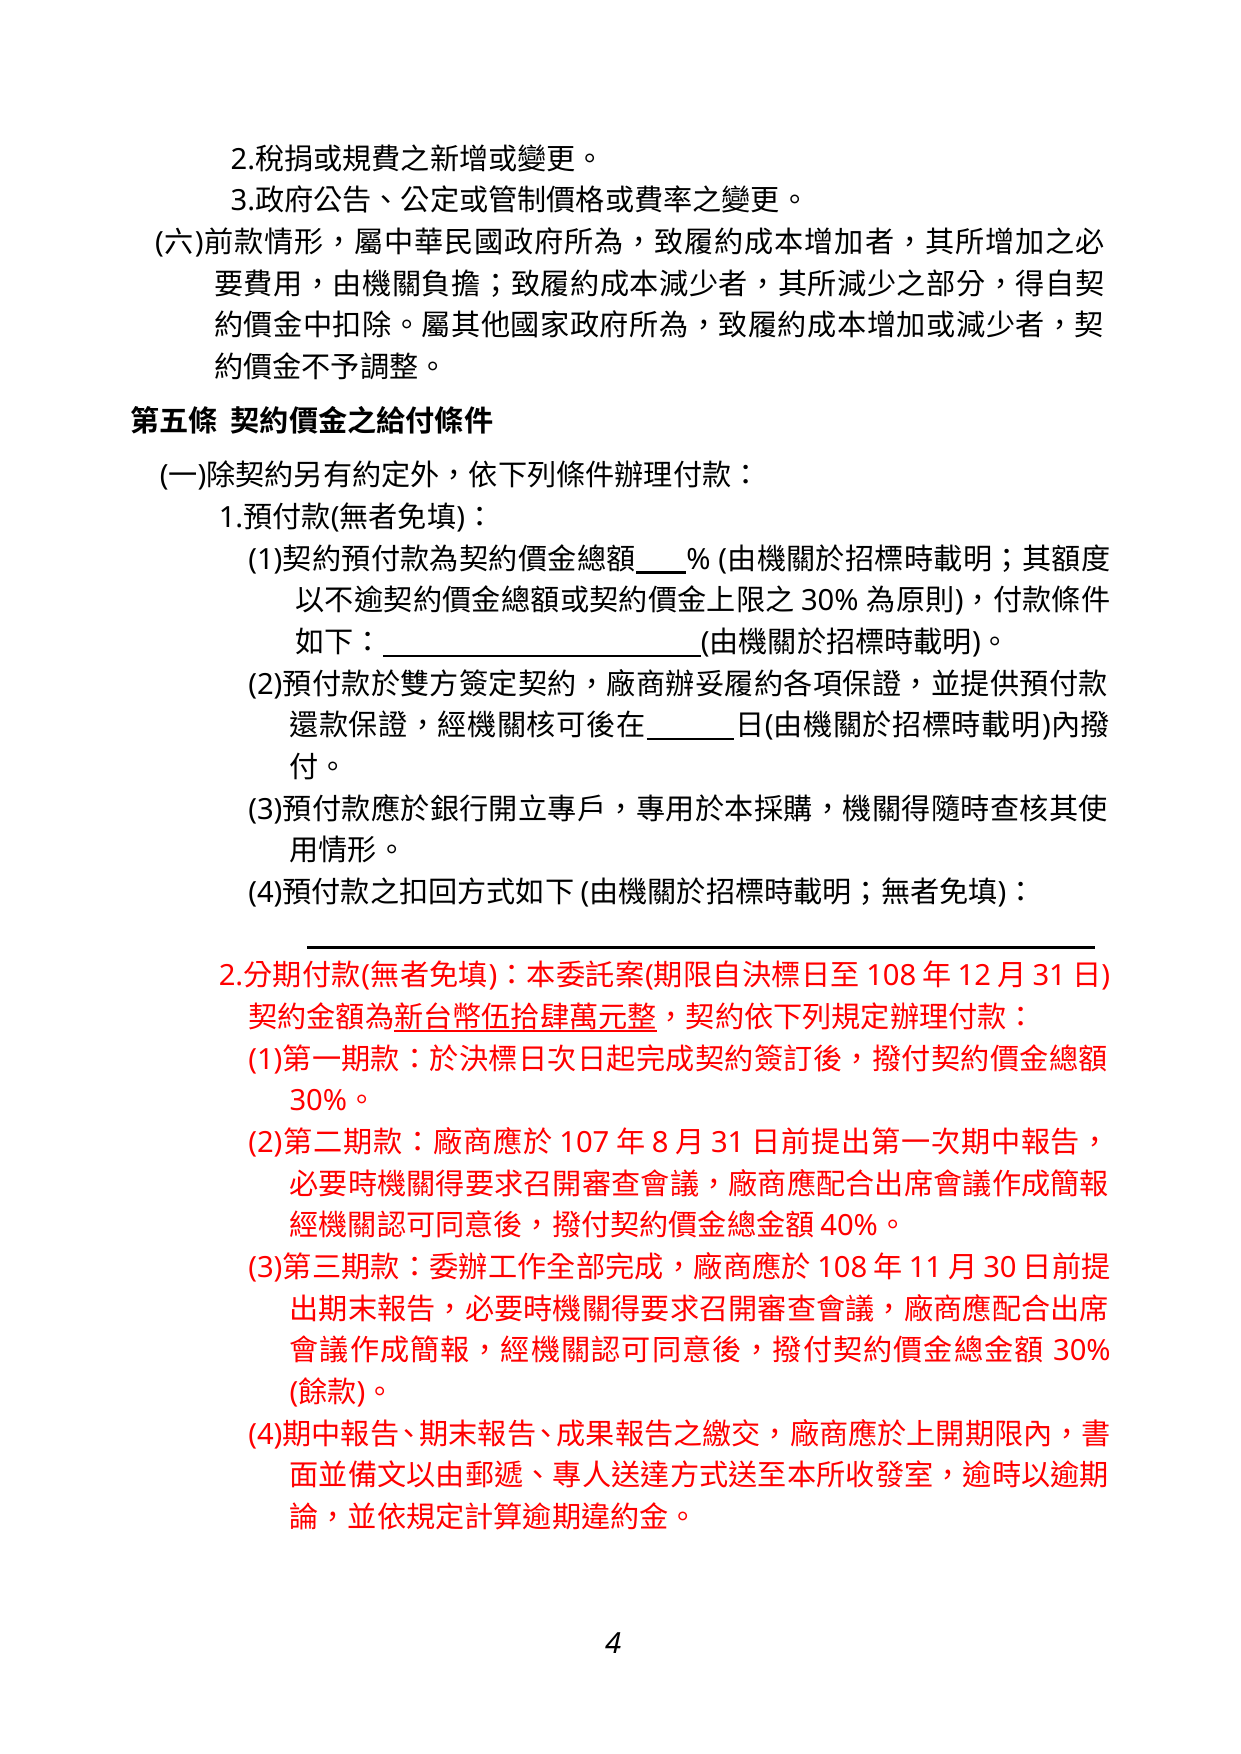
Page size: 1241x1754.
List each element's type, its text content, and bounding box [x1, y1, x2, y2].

text (2)預付款於雙方簽定契約，廠商辦妥履約各項保證，並提供預付款還款保證，經機關核可後在 日(由機關於招標時載明)內撥付。 [248, 661, 1110, 786]
text (3)預付款應於銀行開立專戶，專用於本採購，機關得隨時查核其使用情形。 [248, 786, 1110, 869]
text (4)預付款之扣回方式如下 (由機關於招標時載明；無者免填)： [248, 869, 1110, 911]
text 第五條 契約價金之給付條件 [130, 398, 1110, 440]
text (1)第一期款：於決標日次日起完成契約簽訂後，撥付契約價金總額30%。 [248, 1036, 1110, 1119]
text (4)期中報告、期末報告、成果報告之繳交，廠商應於上開期限內，書面並備文以由郵遞、專人送達方式送至本所收發室，逾時以逾期論，並依規定計算逾期違約金。 [248, 1411, 1110, 1536]
text (2)第二期款：廠商應於107年8月31日前提出第一次期中報告，必要時機關得要求召開審查會議，廠商應配合出席會議作成簡報，經機關認可同意後，撥付契約價金總金額40%。 [248, 1119, 1110, 1244]
text 2.稅捐或規費之新增或變更。 [230, 136, 1104, 177]
text 1.預付款(無者免填)： [218, 494, 1110, 536]
text (1)契約預付款為契約價金總額 % (由機關於招標時載明；其額度以不逾契約價金總額或契約價金上限之30% 為原則)，付款條件如下： (由機關於招標時載明)。 [248, 536, 1110, 661]
text 2.分期付款(無者免填)：本委託案(期限自決標日至108年12月31日)契約金額為新台幣伍拾肆萬元整，契約依下列規定辦理付款： [218, 952, 1110, 1036]
text 3.政府公告、公定或管制價格或費率之變更。 [230, 177, 1104, 219]
text (一)除契約另有約定外，依下列條件辦理付款： [159, 452, 1110, 494]
text (3)第三期款：委辦工作全部完成，廠商應於108年11月30日前提出期末報告，必要時機關得要求召開審查會議，廠商應配合出席會議作成簡報，經機關認可同意後，撥付契約價金總金額30%(餘款)。 [248, 1244, 1110, 1411]
text (六)前款情形，屬中華民國政府所為，致履約成本增加者，其所增加之必要費用，由機關負擔；致履約成本減少者，其所減少之部分，得自契約價金中扣除。屬其他國家政府所為，致履約成本增加或減少者，契約價金不予調整。 [155, 219, 1104, 386]
